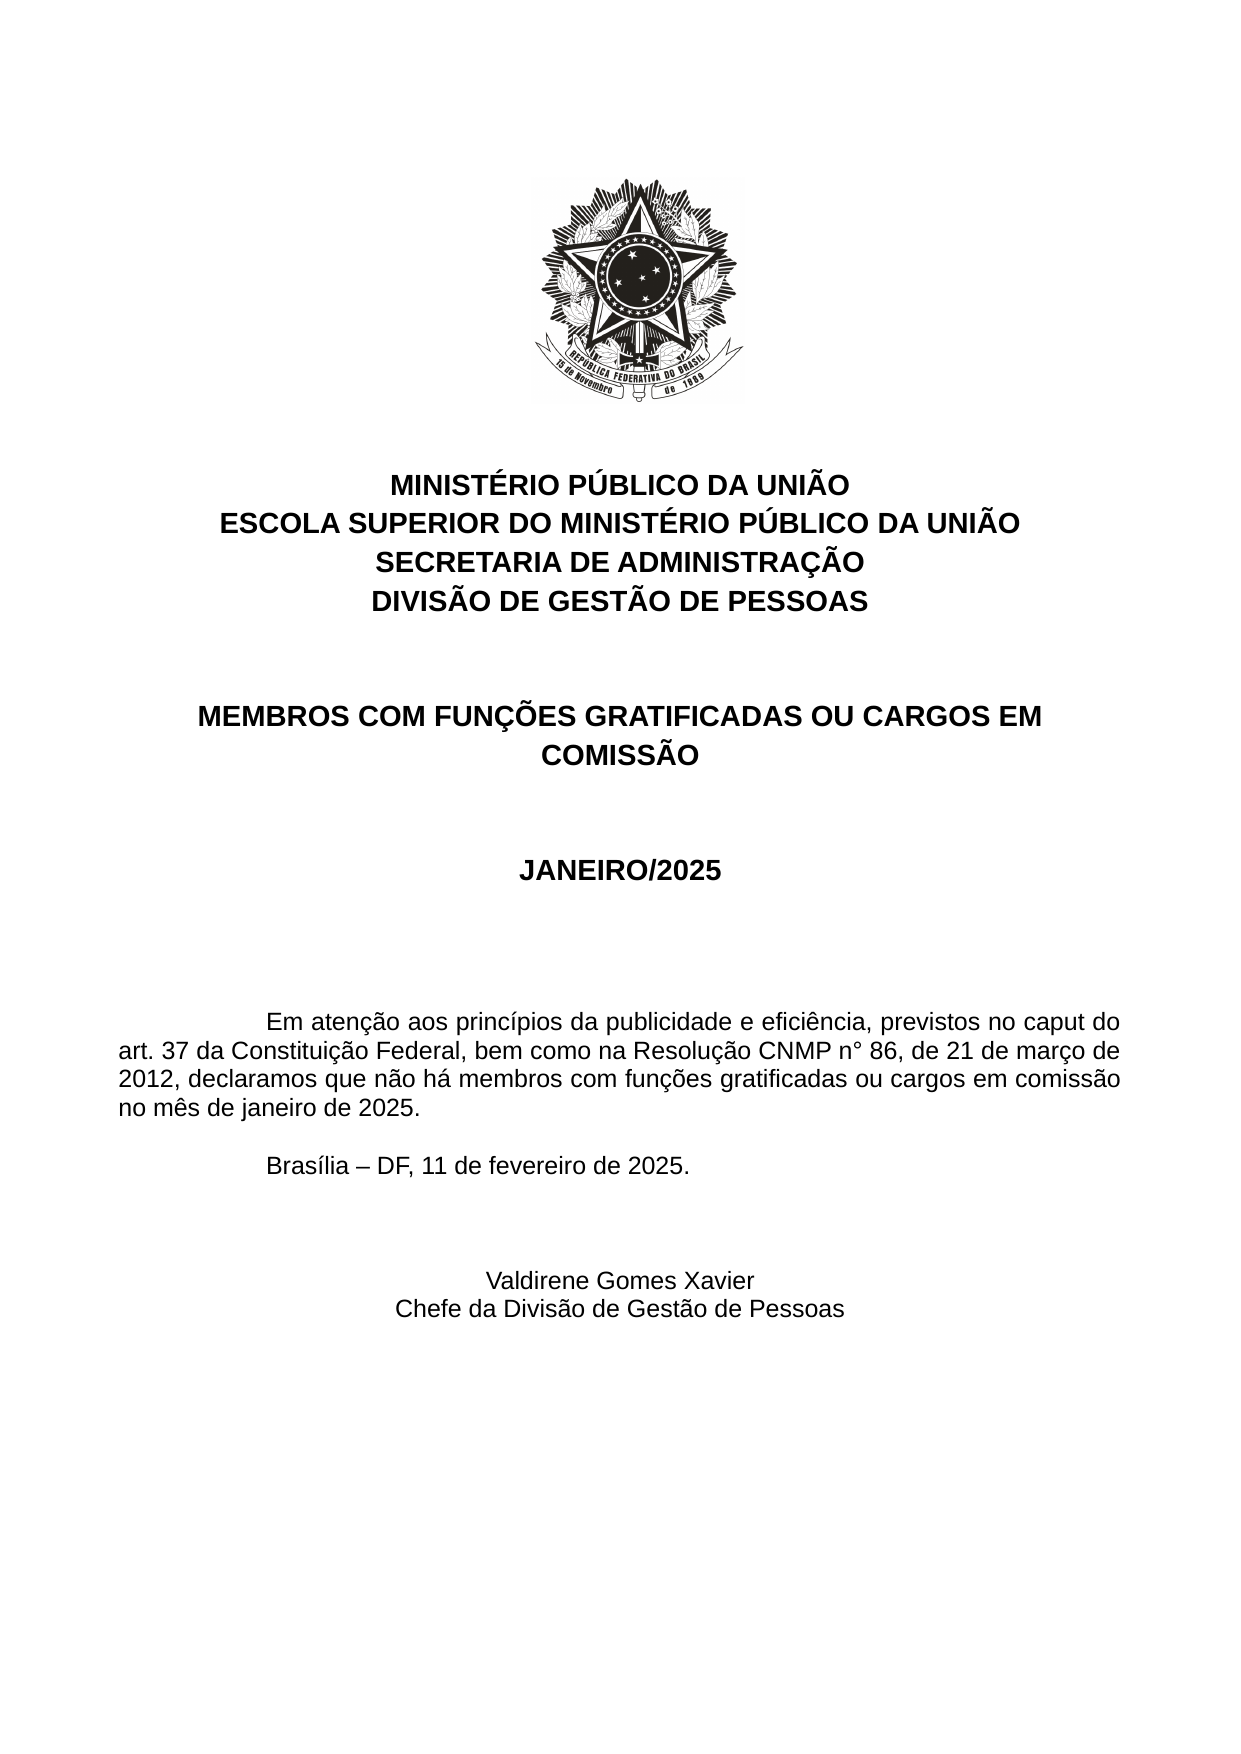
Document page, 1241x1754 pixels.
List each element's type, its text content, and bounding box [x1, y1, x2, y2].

text MEMBROS COM FUNÇÕES GRATIFICADAS OU CARGOS EM COMISSÃO [118, 699, 1122, 771]
text Valdirene Gomes Xavier [118, 1266, 1122, 1294]
text Em atenção aos princípios da publicidade e eficiência, previstos no caput do art. 37 da Constituição Federal, bem como na Resolução CNMP n° 86, de 21 de março de 2012, declaramos que não há membros com funções gratificadas ou cargos em comissão no mês de janeiro de 2025. [118, 1007, 1122, 1122]
text DIVISÃO DE GESTÃO DE PESSOAS [118, 583, 1122, 617]
text Chefe da Divisão de Gestão de Pessoas [118, 1294, 1122, 1323]
text MINISTÉRIO PÚBLICO DA UNIÃO [118, 468, 1122, 501]
picture [530, 177, 746, 404]
text Brasília – DF, 11 de fevereiro de 2025. [118, 1151, 1122, 1179]
text ESCOLA SUPERIOR DO MINISTÉRIO PÚBLICO DA UNIÃO [118, 506, 1122, 540]
text SECRETARIA DE ADMINISTRAÇÃO [118, 545, 1122, 578]
text JANEIRO/2025 [118, 853, 1122, 887]
